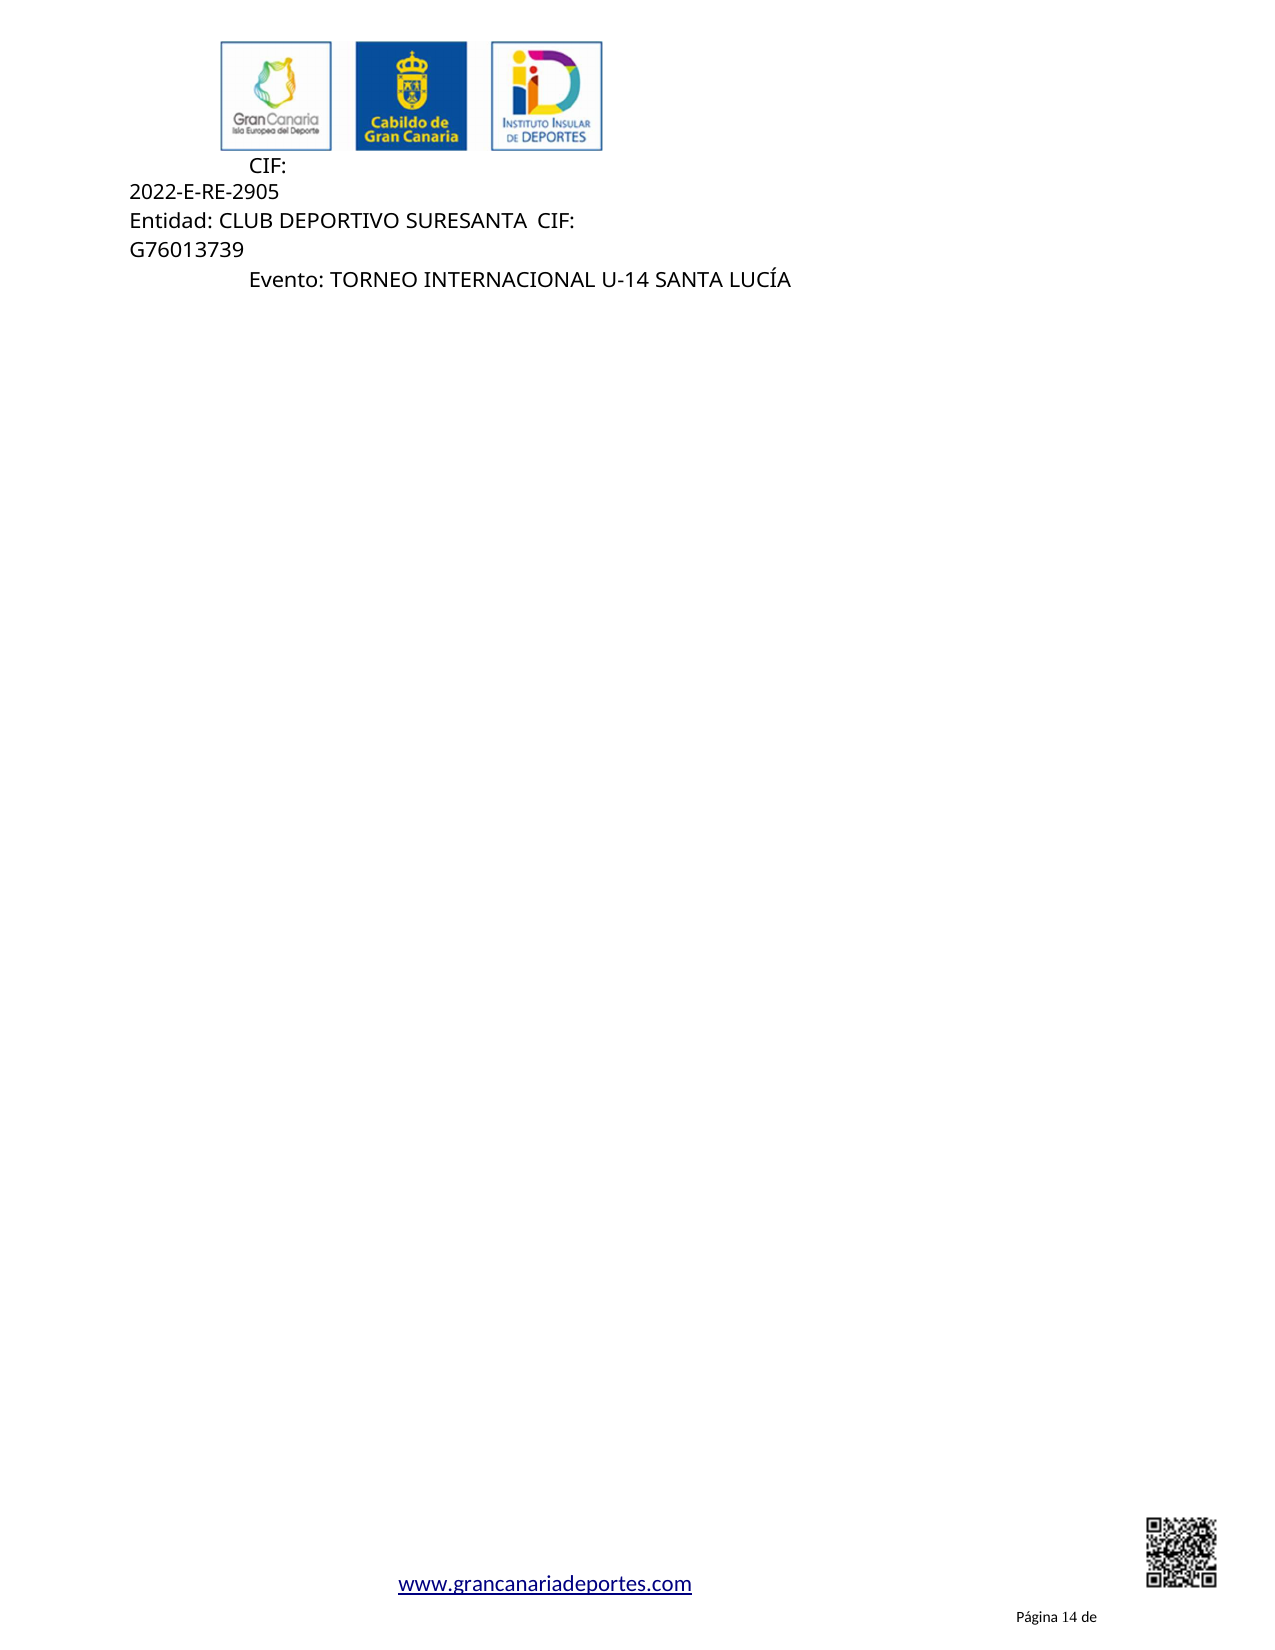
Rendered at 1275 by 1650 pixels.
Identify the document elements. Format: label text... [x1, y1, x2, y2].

text Evento: TORNEO INTERNACIONAL U-14 SANTA LUCÍA [248, 265, 1229, 293]
text Aplicación presupuestaria: 18560/341/480002323 Registro: 2022-E-RE-2905 [129, 177, 763, 206]
text Entidad: CLUB DEPORTIVO SURESANTA CIF: G76013739 [129, 206, 609, 264]
